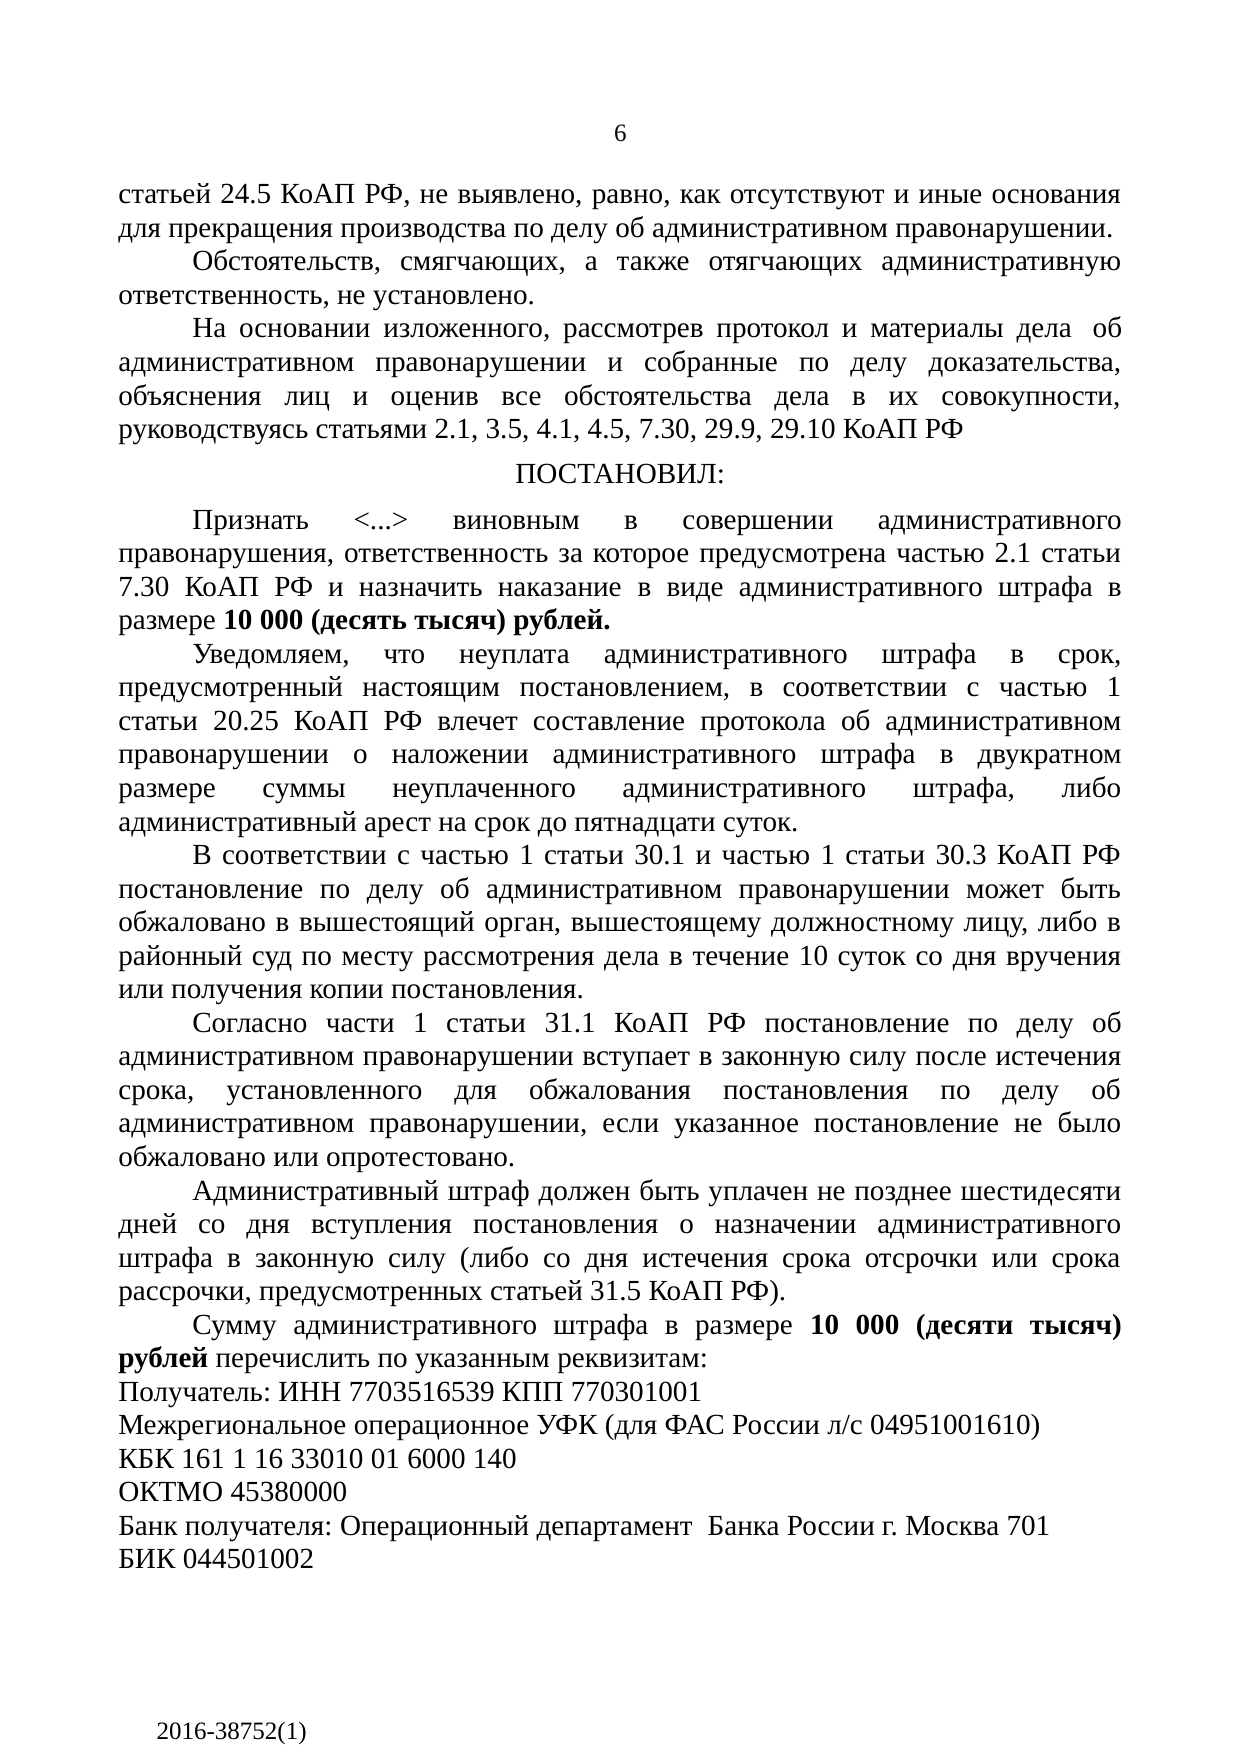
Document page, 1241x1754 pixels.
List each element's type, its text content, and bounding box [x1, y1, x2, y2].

text статьей 24.5 КоАП РФ, не выявлено, равно, как отсутствуют и иные основания для прекращения производства по делу об административном правонарушении. [118, 176, 1122, 243]
text На основании изложенного, рассмотрев протокол и материалы дела об административном правонарушении и собранные по делу доказательства, объяснения лиц и оценив все обстоятельства дела в их совокупности, руководствуясь статьями 2.1, 3.5, 4.1, 4.5, 7.30, 29.9, 29.10 КоАП РФ [118, 311, 1122, 445]
text ОКТМО 45380000 [118, 1474, 1122, 1508]
text КБК 161 1 16 33010 01 6000 140 [118, 1441, 1122, 1474]
text В соответствии с частью 1 статьи 30.1 и частью 1 статьи 30.3 КоАП РФ постановление по делу об административном правонарушении может быть обжаловано в вышестоящий орган, вышестоящему должностному лицу, либо в районный суд по месту рассмотрения дела в течение 10 суток со дня вручения или получения копии постановления. [118, 837, 1122, 1005]
text БИК 044501002 [118, 1542, 1122, 1575]
text Межрегиональное операционное УФК (для ФАС России л/с 04951001610) [118, 1407, 1122, 1441]
text Получатель: ИНН 7703516539 КПП 770301001 [118, 1374, 1122, 1407]
text Признать <...> виновным в совершении административного правонарушения, ответственность за которое предусмотрена частью 2.1 статьи 7.30 КоАП РФ и назначить наказание в виде административного штрафа в размере 10 000 (десять тысяч) рублей. [118, 502, 1122, 636]
text Административный штраф должен быть уплачен не позднее шестидесяти дней со дня вступления постановления о назначении административного штрафа в законную силу (либо со дня истечения срока отсрочки или срока рассрочки, предусмотренных статьей 31.5 КоАП РФ). [118, 1173, 1122, 1307]
text Уведомляем, что неуплата административного штрафа в срок, предусмотренный настоящим постановлением, в соответствии с частью 1 статьи 20.25 КоАП РФ влечет составление протокола об административном правонарушении о наложении административного штрафа в двукратном размере суммы неуплаченного административного штрафа, либо административный арест на срок до пятнадцати суток. [118, 636, 1122, 837]
text Обстоятельств, смягчающих, а также отягчающих административную ответственность, не установлено. [118, 243, 1122, 311]
text Согласно части 1 статьи 31.1 КоАП РФ постановление по делу об административном правонарушении вступает в законную силу после истечения срока, установленного для обжалования постановления по делу об административном правонарушении, если указанное постановление не было обжаловано или опротестовано. [118, 1005, 1122, 1173]
text ПОСТАНОВИЛ: [118, 456, 1122, 490]
text Сумму административного штрафа в размере 10 000 (десяти тысяч) рублей перечислить по указанным реквизитам: [118, 1307, 1122, 1374]
text Банк получателя: Операционный департамент Банка России г. Москва 701 [118, 1508, 1122, 1542]
